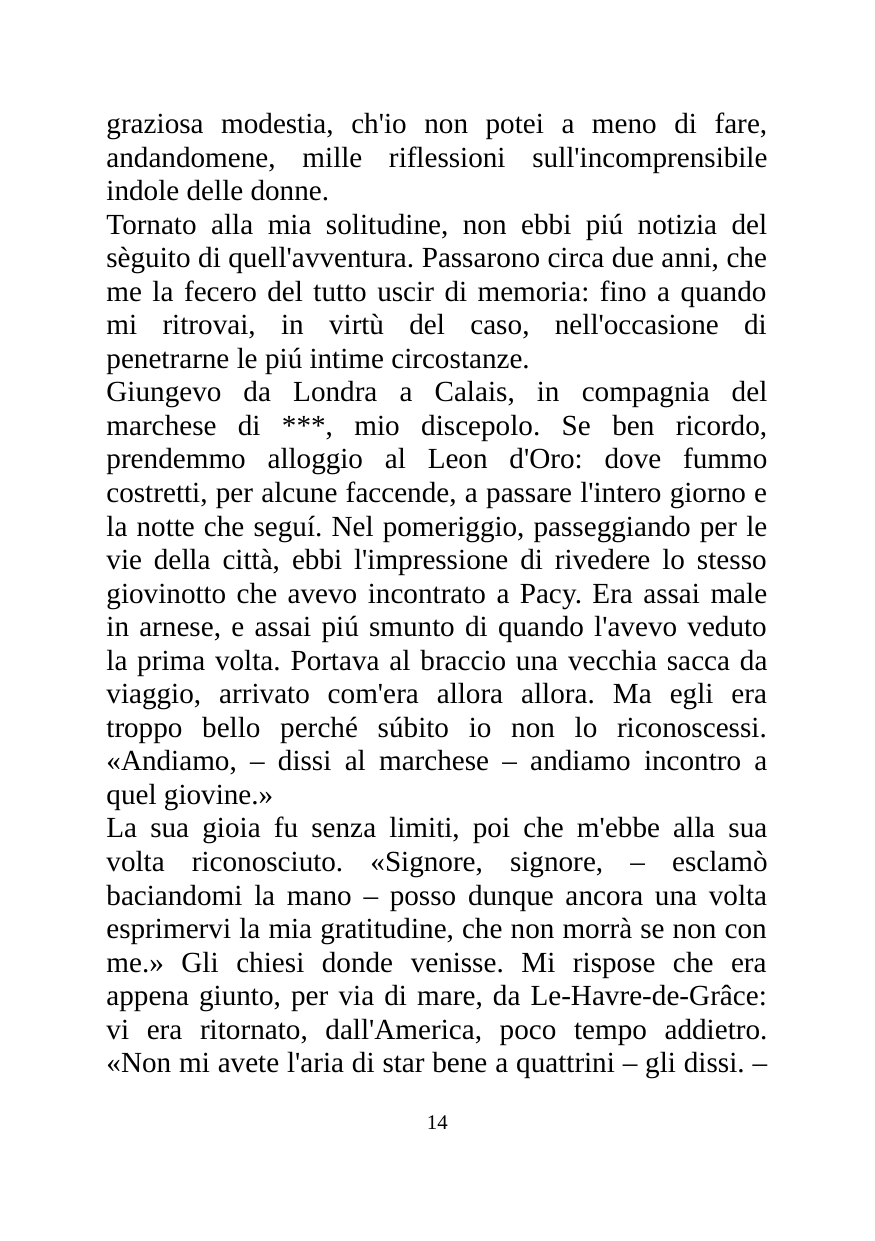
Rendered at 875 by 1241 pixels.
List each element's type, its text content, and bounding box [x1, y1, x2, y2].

text Giungevo da Londra a Calais, in compagnia del marchese di ***, mio discepolo. Se ben ricordo, prendemmo alloggio al Leon d'Oro: dove fummo costretti, per alcune faccende, a passare l'intero giorno e la notte che seguí. Nel pomeriggio, passeggiando per le vie della città, ebbi l'impressione di rivedere lo stesso giovinotto che avevo incontrato a Pacy. Era assai male in arnese, e assai piú smunto di quando l'avevo veduto la prima volta. Portava al braccio una vecchia sacca da viaggio, arrivato com'era allora allora. Ma egli era troppo bello perché súbito io non lo riconoscessi. «Andiamo, ‒ dissi al marchese ‒ andiamo incontro a quel giovine.» [106, 374, 768, 811]
text graziosa modestia, ch'io non potei a meno di fare, andandomene, mille riflessioni sull'incomprensibile indole delle donne. [106, 106, 768, 207]
text Tornato alla mia solitudine, non ebbi piú notizia del sèguito di quell'avventura. Passarono circa due anni, che me la fecero del tutto uscir di memoria: fino a quando mi ritrovai, in virtù del caso, nell'occasione di penetrarne le piú intime circostanze. [106, 207, 768, 374]
text La sua gioia fu senza limiti, poi che m'ebbe alla sua volta riconosciuto. «Signore, signore, ‒ esclamò baciandomi la mano ‒ posso dunque ancora una volta esprimervi la mia gratitudine, che non morrà se non con me.» Gli chiesi donde venisse. Mi rispose che era appena giunto, per via di mare, da Le-Havre-de-Grâce: vi era ritornato, dall'America, poco tempo addietro. «Non mi avete l'aria di star bene a quattrini ‒ gli dissi. ‒ [106, 811, 768, 1079]
